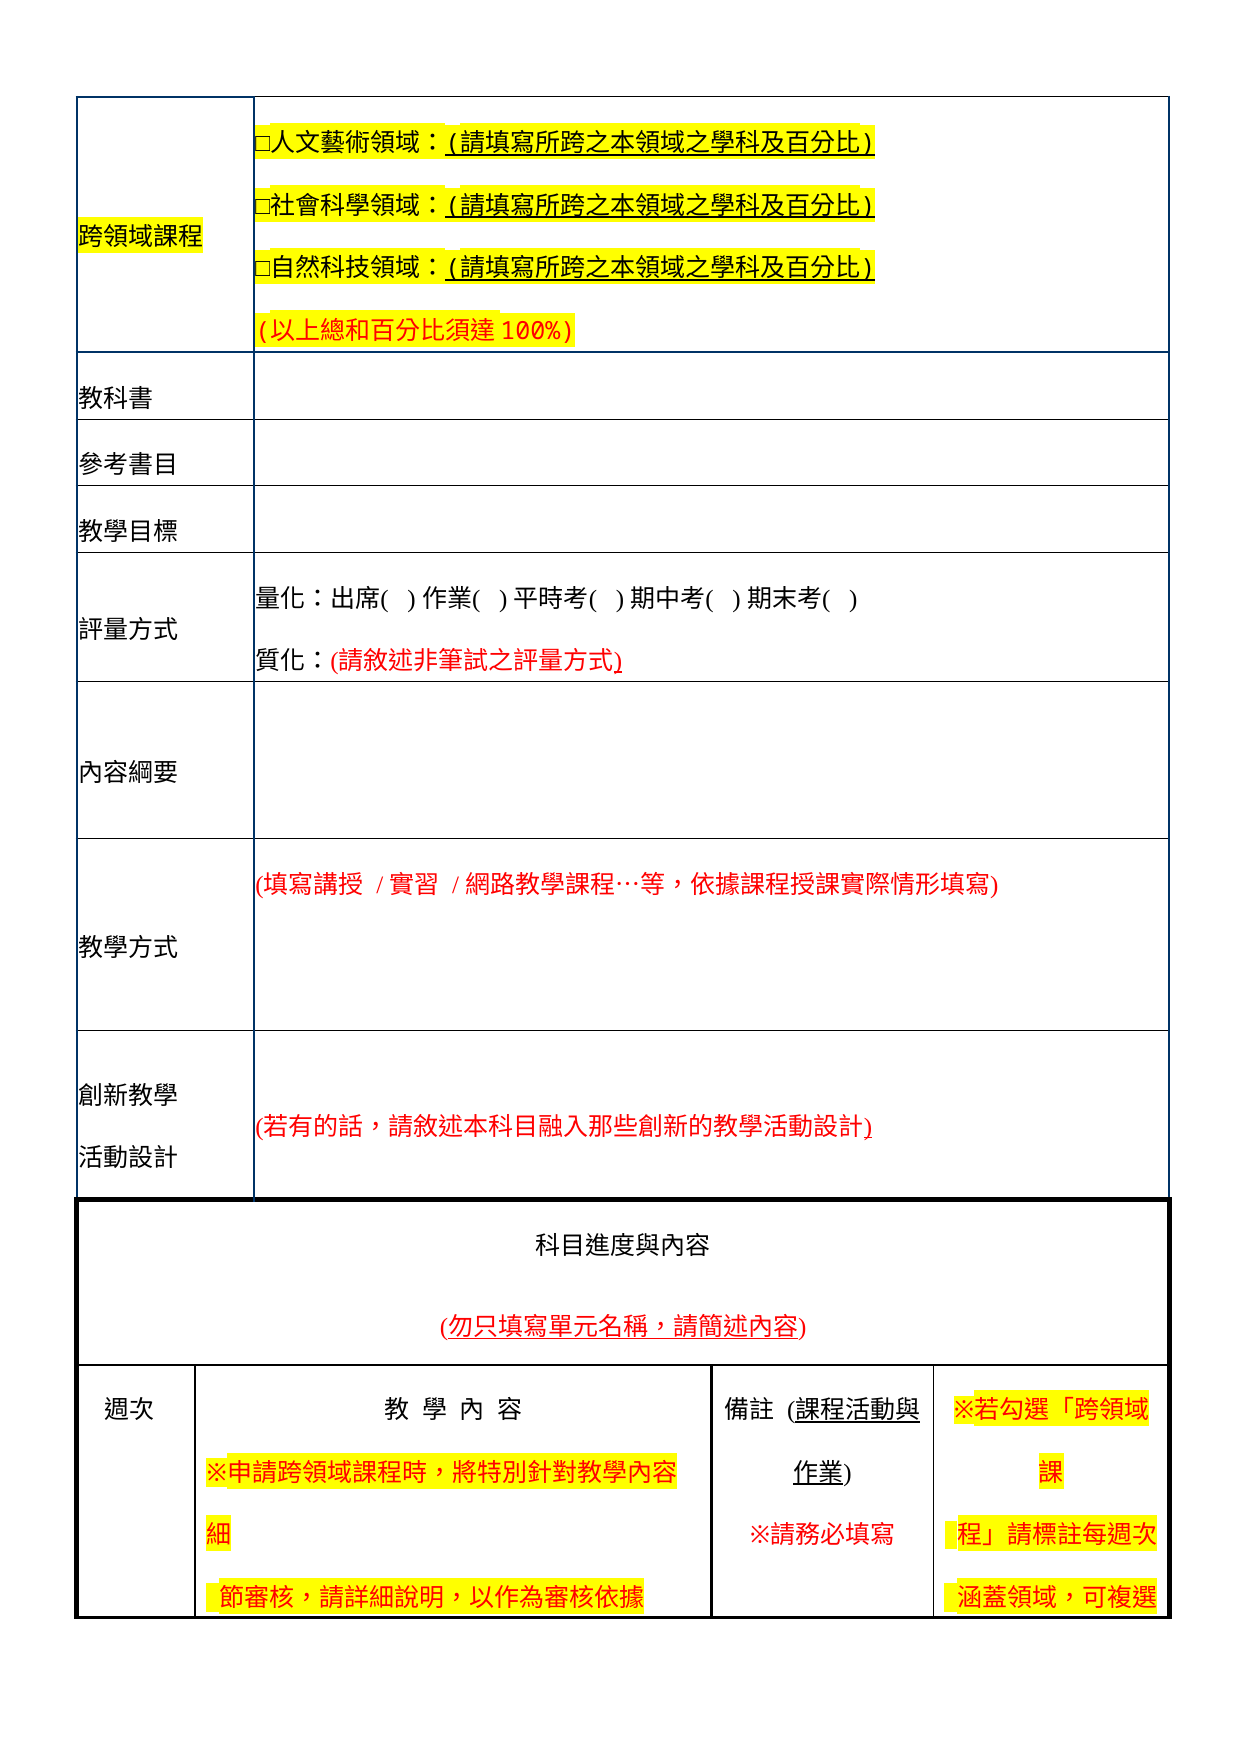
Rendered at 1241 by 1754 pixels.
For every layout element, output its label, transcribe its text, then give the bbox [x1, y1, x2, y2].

table_cell (填寫講授 / 實習 / 網路教學課程…等，依據課程授課實際情形填寫) [255, 839, 1168, 1030]
table_cell [255, 420, 1168, 485]
table_cell 參考書目 [78, 420, 253, 485]
table_cell 教學目標 [78, 486, 253, 552]
table_cell 教科書 [78, 353, 253, 419]
table_cell 備註 (課程活動與作業) ※請務必填寫 [713, 1366, 933, 1616]
table_cell 教 學 內 容 ※申請跨領域課程時，將特別針對教學內容細 節審核，請詳細說明，以作為審核依據 [196, 1366, 710, 1616]
table_cell [255, 486, 1168, 552]
table_cell 量化：出席( ) 作業( ) 平時考( ) 期中考( ) 期末考( ) 質化：(請敘述非筆試之評量方式) [255, 553, 1168, 681]
table_cell 跨領域課程 [78, 98, 253, 351]
table_cell 科目進度與內容 (勿只填寫單元名稱，請簡述內容) [79, 1202, 1167, 1364]
table_cell 週次 [79, 1366, 194, 1616]
table_cell □人文藝術領域：(請填寫所跨之本領域之學科及百分比) □社會科學領域：(請填寫所跨之本領域之學科及百分比) □自然科技領域：(請填寫所跨之本領域之學科及百分比) (以上總和百分比須達100%) [255, 97, 1168, 351]
table_cell 教學方式 [78, 839, 253, 1030]
table_cell 創新教學 活動設計 [78, 1031, 253, 1197]
table_cell [255, 353, 1168, 419]
table_cell ※若勾選「跨領域課 程」請標註每週次 涵蓋領域，可複選 [934, 1366, 1167, 1616]
table_cell 內容綱要 [78, 682, 253, 838]
table_cell 評量方式 [78, 553, 253, 681]
table_cell [255, 682, 1168, 838]
table_cell (若有的話，請敘述本科目融入那些創新的教學活動設計) [255, 1031, 1168, 1197]
